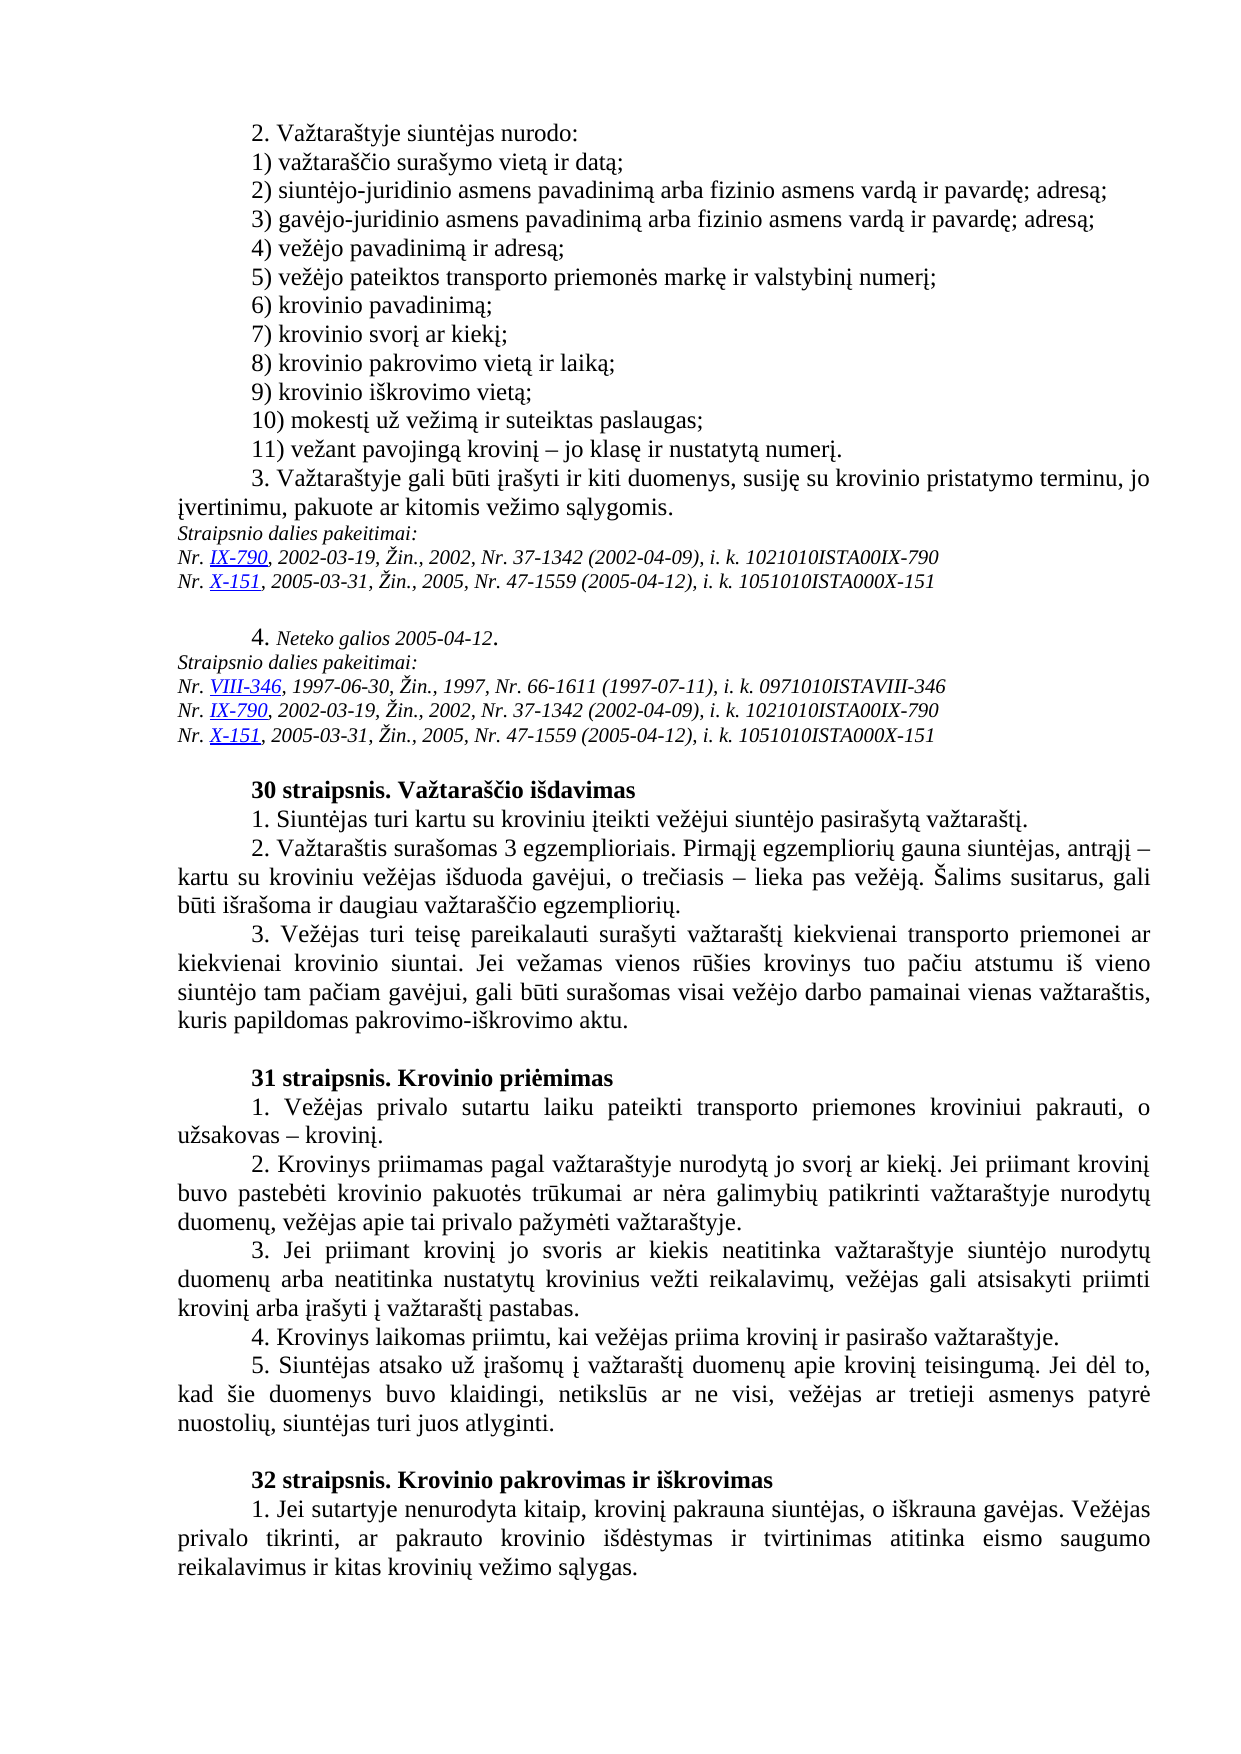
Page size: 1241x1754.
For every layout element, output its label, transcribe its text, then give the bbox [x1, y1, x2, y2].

text Nr. IX-790, 2002-03-19, Žin., 2002, Nr. 37-1342 (2002-04-09), i. k. 1021010ISTA00IX-790 [177, 545, 1152, 569]
text 3. Vežėjas turi teisę pareikalauti surašyti važtaraštį kiekvienai transporto priemonei ar kiekvienai krovinio siuntai. Jei vežamas vienos rūšies krovinys tuo pačiu atstumu iš vieno siuntėjo tam pačiam gavėjui, gali būti surašomas visai vežėjo darbo pamainai vienas važtaraštis, kuris papildomas pakrovimo-iškrovimo aktu. [177, 919, 1152, 1034]
text 10) mokestį už vežimą ir suteiktas paslaugas; [177, 406, 1152, 434]
text Straipsnio dalies pakeitimai: [177, 650, 1152, 674]
text 4) vežėjo pavadinimą ir adresą; [177, 233, 1152, 262]
text 2) siuntėjo-juridinio asmens pavadinimą arba fizinio asmens vardą ir pavardę; adresą; [177, 176, 1152, 204]
text 2. Važtaraštis surašomas 3 egzemplioriais. Pirmąjį egzempliorių gauna siuntėjas, antrąjį – kartu su kroviniu vežėjas išduoda gavėjui, o trečiasis – lieka pas vežėją. Šalims susitarus, gali būti išrašoma ir daugiau važtaraščio egzempliorių. [177, 833, 1152, 919]
text Nr. IX-790, 2002-03-19, Žin., 2002, Nr. 37-1342 (2002-04-09), i. k. 1021010ISTA00IX-790 [177, 698, 1152, 722]
text 8) krovinio pakrovimo vietą ir laiką; [177, 348, 1152, 377]
text 1. Vežėjas privalo sutartu laiku pateikti transporto priemones kroviniui pakrauti, o užsakovas – krovinį. [177, 1092, 1152, 1149]
text 2. Krovinys priimamas pagal važtaraštyje nurodytą jo svorį ar kiekį. Jei priimant krovinį buvo pastebėti krovinio pakuotės trūkumai ar nėra galimybių patikrinti važtaraštyje nurodytų duomenų, vežėjas apie tai privalo pažymėti važtaraštyje. [177, 1149, 1152, 1235]
text Straipsnio dalies pakeitimai: [177, 521, 1152, 545]
text 11) vežant pavojingą krovinį – jo klasę ir nustatytą numerį. [177, 434, 1152, 463]
text 6) krovinio pavadinimą; [177, 291, 1152, 319]
text Nr. X-151, 2005-03-31, Žin., 2005, Nr. 47-1559 (2005-04-12), i. k. 1051010ISTA000X-151 [177, 722, 1152, 747]
text 31 straipsnis. Krovinio priėmimas [177, 1063, 1152, 1092]
text 1) važtaraščio surašymo vietą ir datą; [177, 147, 1152, 176]
text Nr. VIII-346, 1997-06-30, Žin., 1997, Nr. 66-1611 (1997-07-11), i. k. 0971010ISTAVIII-346 [177, 674, 1152, 698]
text 4. Neteko galios 2005-04-12. [177, 622, 1152, 650]
text 30 straipsnis. Važtaraščio išdavimas [177, 775, 1152, 804]
text 4. Krovinys laikomas priimtu, kai vežėjas priima krovinį ir pasirašo važtaraštyje. [177, 1322, 1152, 1350]
text 1. Jei sutartyje nenurodyta kitaip, krovinį pakrauna siuntėjas, o iškrauna gavėjas. Vežėjas privalo tikrinti, ar pakrauto krovinio išdėstymas ir tvirtinimas atitinka eismo saugumo reikalavimus ir kitas krovinių vežimo sąlygas. [177, 1494, 1152, 1580]
text 5) vežėjo pateiktos transporto priemonės markę ir valstybinį numerį; [177, 262, 1152, 291]
text 3. Važtaraštyje gali būti įrašyti ir kiti duomenys, susiję su krovinio pristatymo terminu, jo įvertinimu, pakuote ar kitomis vežimo sąlygomis. [177, 463, 1152, 521]
text 3) gavėjo-juridinio asmens pavadinimą arba fizinio asmens vardą ir pavardę; adresą; [177, 204, 1152, 233]
text 9) krovinio iškrovimo vietą; [177, 377, 1152, 406]
text 5. Siuntėjas atsako už įrašomų į važtaraštį duomenų apie krovinį teisingumą. Jei dėl to, kad šie duomenys buvo klaidingi, netikslūs ar ne visi, vežėjas ar tretieji asmenys patyrė nuostolių, siuntėjas turi juos atlyginti. [177, 1350, 1152, 1437]
text Nr. X-151, 2005-03-31, Žin., 2005, Nr. 47-1559 (2005-04-12), i. k. 1051010ISTA000X-151 [177, 569, 1152, 593]
text 2. Važtaraštyje siuntėjas nurodo: [177, 118, 1152, 147]
text 3. Jei priimant krovinį jo svoris ar kiekis neatitinka važtaraštyje siuntėjo nurodytų duomenų arba neatitinka nustatytų krovinius vežti reikalavimų, vežėjas gali atsisakyti priimti krovinį arba įrašyti į važtaraštį pastabas. [177, 1235, 1152, 1322]
text 32 straipsnis. Krovinio pakrovimas ir iškrovimas [177, 1465, 1152, 1494]
text 1. Siuntėjas turi kartu su kroviniu įteikti vežėjui siuntėjo pasirašytą važtaraštį. [177, 804, 1152, 833]
text 7) krovinio svorį ar kiekį; [177, 319, 1152, 348]
